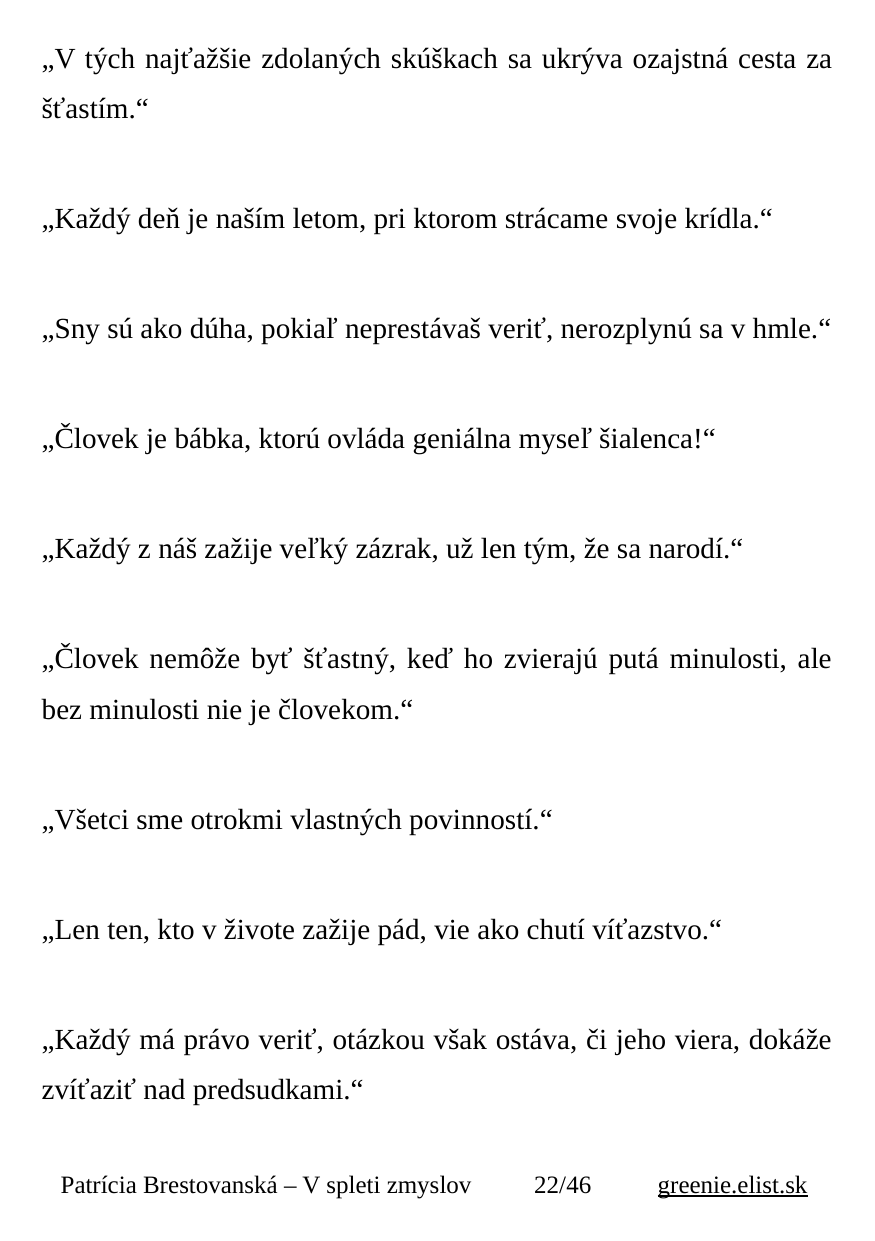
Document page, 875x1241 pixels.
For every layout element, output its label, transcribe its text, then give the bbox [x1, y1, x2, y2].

text „V tých najťažšie zdolaných skúškach sa ukrýva ozajstná cesta za šťastím.“ [41, 41, 833, 125]
text „Sny sú ako dúha, pokiaľ neprestávaš veriť, nerozplynú sa v hmle.“ [41, 312, 833, 345]
text „Každý má právo veriť, otázkou však ostáva, či jeho viera, dokáže zvíťaziť nad predsudkami.“ [41, 1022, 833, 1106]
text „Každý z náš zažije veľký zázrak, už len tým, že sa narodí.“ [41, 532, 833, 565]
text „Každý deň je naším letom, pri ktorom strácame svoje krídla.“ [41, 202, 833, 235]
text „Len ten, kto v živote zažije pád, vie ako chutí víťazstvo.“ [41, 912, 833, 946]
text „Všetci sme otrokmi vlastných povinností.“ [41, 802, 833, 836]
text „Človek je bábka, ktorú ovláda geniálna myseľ šialenca!“ [41, 422, 833, 455]
text „Človek nemôže byť šťastný, keď ho zvierajú putá minulosti, ale bez minulosti nie je človekom.“ [41, 642, 833, 726]
